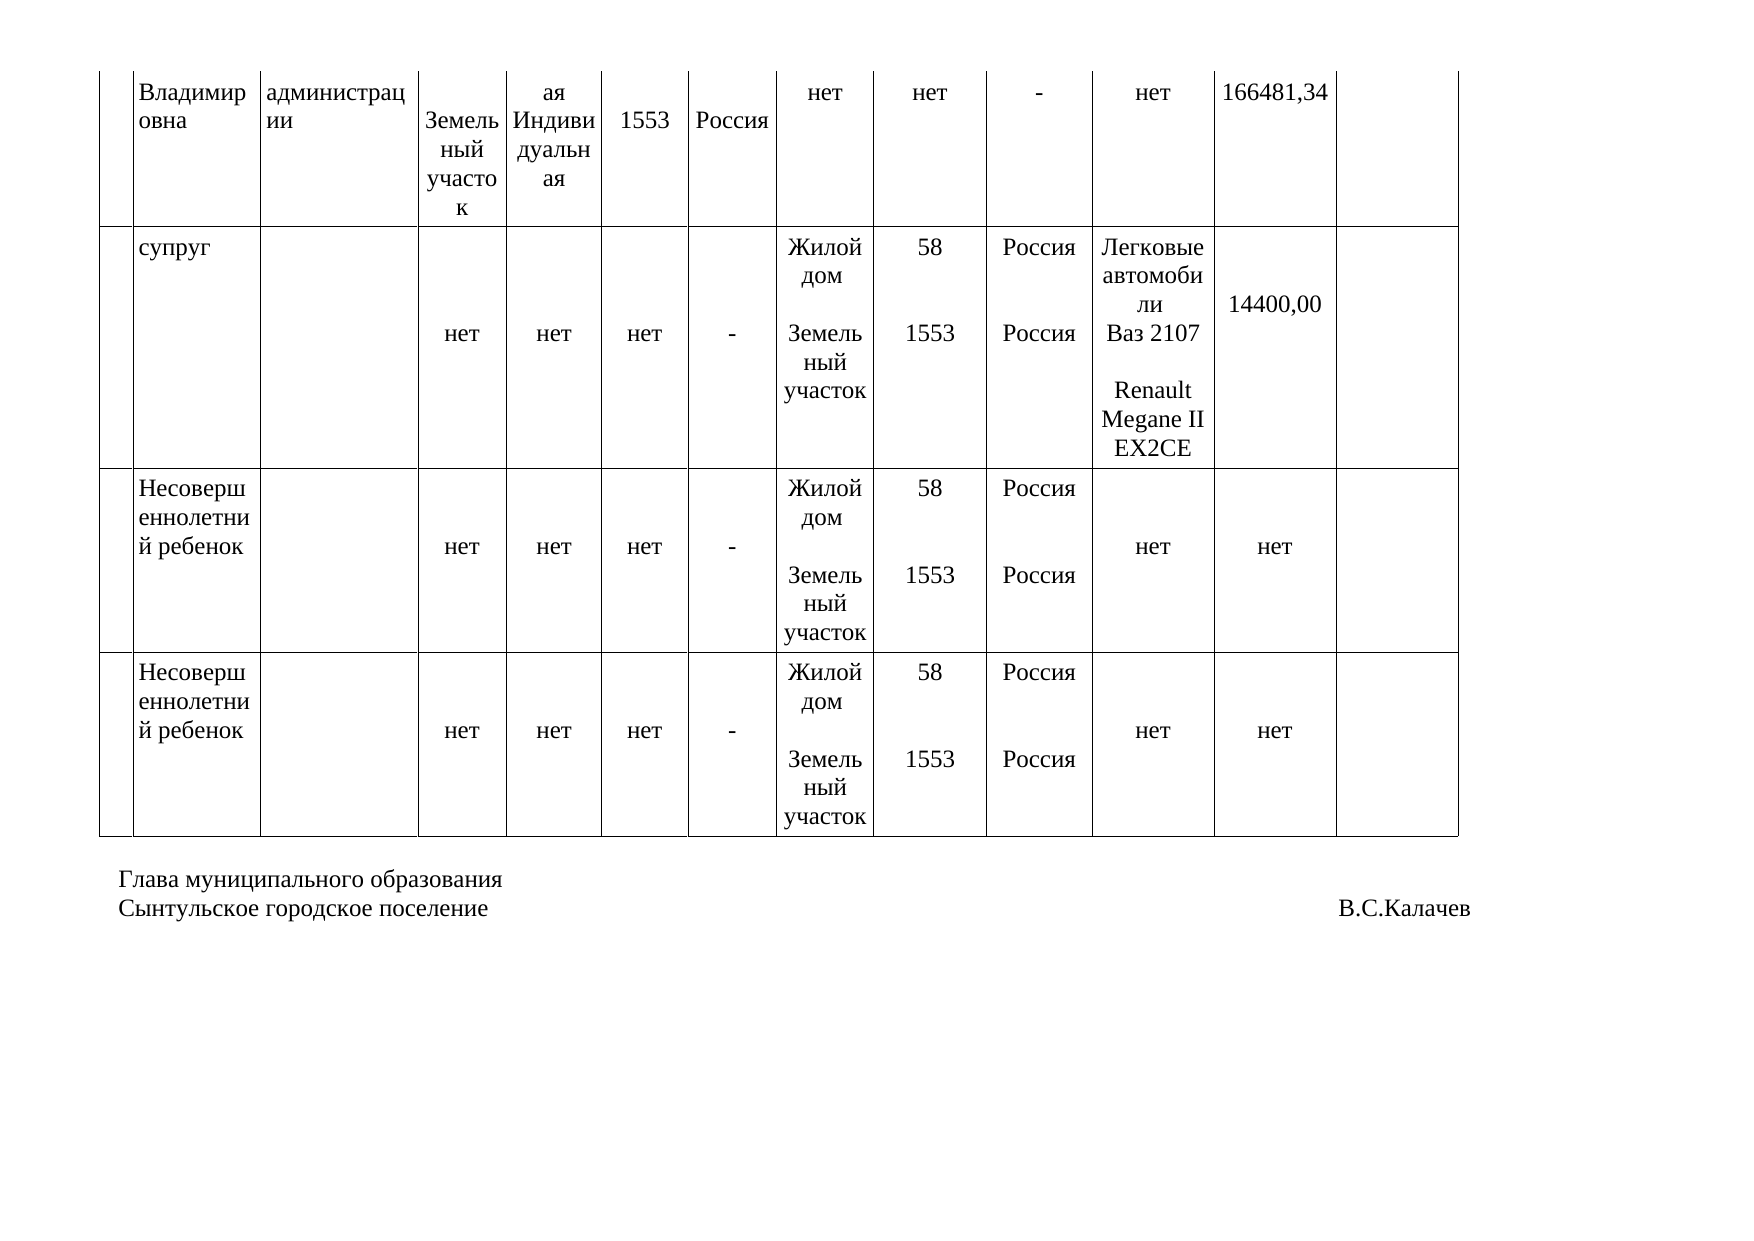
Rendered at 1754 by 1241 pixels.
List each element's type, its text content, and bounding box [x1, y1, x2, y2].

table_cell Владимировна [134, 71, 260, 226]
table_cell - [689, 653, 776, 836]
text Глава муниципального образования [118, 864, 1636, 893]
table_cell нет [1215, 653, 1336, 836]
table_cell нет [419, 653, 506, 836]
table_cell нет [507, 653, 601, 836]
table_cell 58 1553 [874, 653, 986, 836]
table_cell [1337, 71, 1458, 226]
table_cell - [689, 227, 776, 468]
table_cell нет [1215, 469, 1336, 652]
table_cell [100, 227, 132, 468]
table_cell [100, 71, 132, 226]
table_cell нет [507, 469, 601, 652]
table_cell нет [1093, 469, 1214, 652]
table_cell [100, 469, 132, 652]
table_cell Жилой дом Земельный участок [777, 227, 873, 468]
table_cell администрации [261, 71, 417, 226]
table_cell ая Индивидуальная [507, 71, 601, 226]
table_cell нет [602, 653, 687, 836]
table_cell 58 1553 [874, 469, 986, 652]
table_cell нет [777, 71, 873, 226]
table_cell нет [419, 227, 506, 468]
table_cell [261, 227, 417, 468]
table_cell нет [1093, 71, 1214, 226]
table_cell нет [874, 71, 986, 226]
table_cell Жилой дом Земельный участок [777, 469, 873, 652]
table_cell нет [507, 227, 601, 468]
table_cell 166481,34 [1215, 71, 1336, 226]
table_cell Легковые автомобили Ваз 2107 Renault Megane II EX2CE [1093, 227, 1214, 468]
table_cell Россия Россия [987, 653, 1092, 836]
table_cell нет [602, 469, 687, 652]
table_cell 58 1553 [874, 227, 986, 468]
table_cell [1337, 469, 1458, 652]
table_cell нет [602, 227, 687, 468]
table_cell - [987, 71, 1092, 226]
table_cell супруг [134, 227, 260, 468]
table_cell Россия [689, 71, 776, 226]
table_cell [261, 469, 417, 652]
text Сынтульское городское поселение В.С.Калачев [118, 893, 1636, 922]
table_cell Россия Россия [987, 227, 1092, 468]
table_cell [100, 653, 132, 836]
table_cell Россия Россия [987, 469, 1092, 652]
table_cell [1337, 653, 1458, 836]
table_cell нет [1093, 653, 1214, 836]
table_cell 14400,00 [1215, 227, 1336, 468]
table_cell Несовершеннолетний ребенок [134, 469, 260, 652]
table_cell Жилой дом Земельный участок [777, 653, 873, 836]
table_cell Несовершеннолетний ребенок [134, 653, 260, 836]
table_cell - [689, 469, 776, 652]
table_cell 1553 [602, 71, 687, 226]
table_cell нет [419, 469, 506, 652]
table_cell Земельный участок [419, 71, 506, 226]
table_cell [261, 653, 417, 836]
table_cell [1337, 227, 1458, 468]
